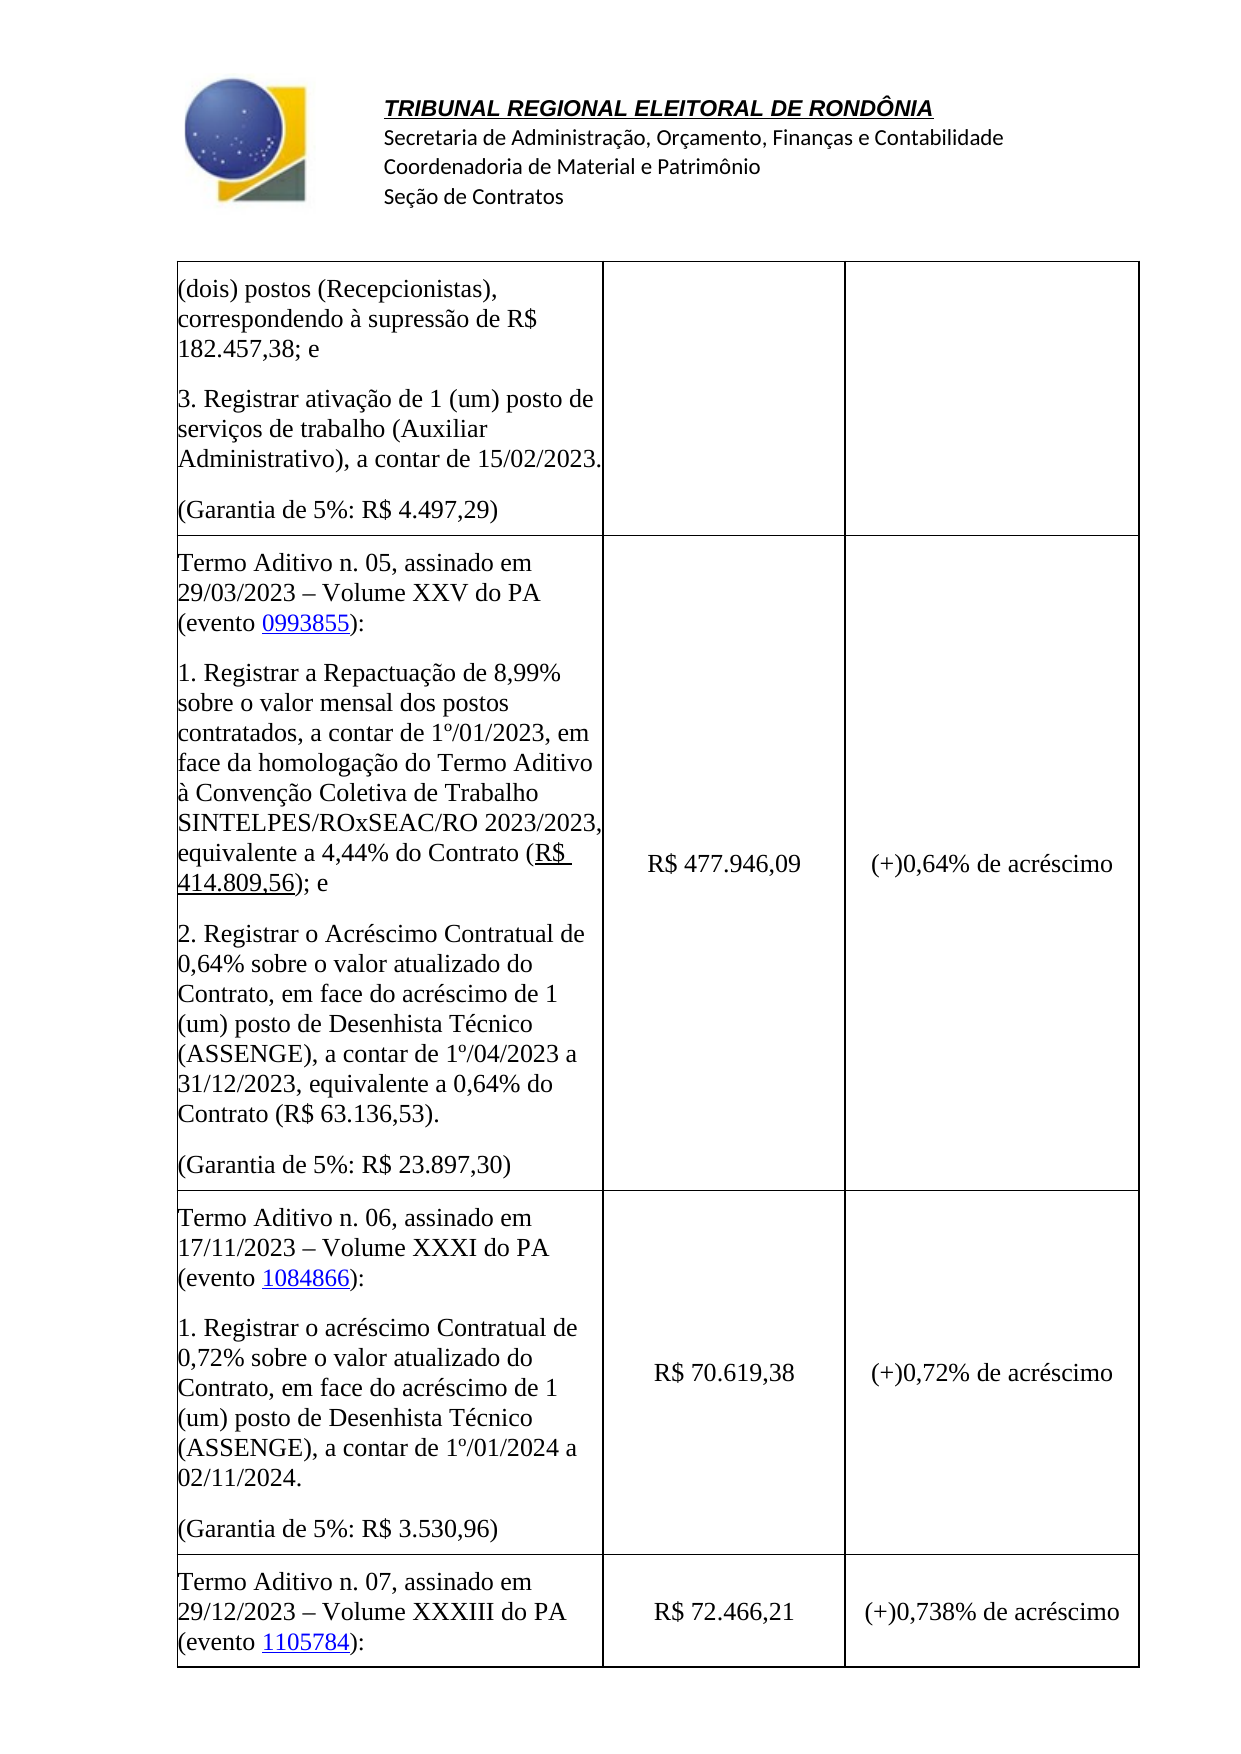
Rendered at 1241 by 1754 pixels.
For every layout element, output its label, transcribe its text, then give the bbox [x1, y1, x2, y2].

table_cell (dois) postos (Recepcionistas), correspondendo à supressão de R$ 182.457,38; e 3. Registrar ativação de 1 (um) posto de serviços de trabalho (Auxiliar Administrativo), a contar de 15/02/2023. (Garantia de 5%: R$ 4.497,29) [178, 262, 602, 535]
table_cell Termo Aditivo n. 07, assinado em 29/12/2023 – Volume XXXIII do PA (evento 1105784): [178, 1555, 602, 1666]
table_cell R$ 72.466,21 [604, 1555, 844, 1666]
table_cell [604, 262, 844, 535]
table_cell [846, 262, 1138, 535]
table_cell (+)0,72% de acréscimo [846, 1191, 1138, 1554]
table_cell Termo Aditivo n. 05, assinado em 29/03/2023 – Volume XXV do PA (evento 0993855): 1. Registrar a Repactuação de 8,99% sobre o valor mensal dos postos contratados, a contar de 1º/01/2023, em face da homologação do Termo Aditivo à Convenção Coletiva de Trabalho SINTELPES/ROxSEAC/RO 2023/2023, equivalente a 4,44% do Contrato (R$ 414.809,56); e 2. Registrar o Acréscimo Contratual de 0,64% sobre o valor atualizado do Contrato, em face do acréscimo de 1 (um) posto de Desenhista Técnico (ASSENGE), a contar de 1º/04/2023 a 31/12/2023, equivalente a 0,64% do Contrato (R$ 63.136,53). (Garantia de 5%: R$ 23.897,30) [178, 536, 602, 1189]
table_cell R$ 477.946,09 [604, 536, 844, 1189]
table_cell Termo Aditivo n. 06, assinado em 17/11/2023 – Volume XXXI do PA (evento 1084866): 1. Registrar o acréscimo Contratual de 0,72% sobre o valor atualizado do Contrato, em face do acréscimo de 1 (um) posto de Desenhista Técnico (ASSENGE), a contar de 1º/01/2024 a 02/11/2024. (Garantia de 5%: R$ 3.530,96) [178, 1191, 602, 1554]
table_cell (+)0,738% de acréscimo [846, 1555, 1138, 1666]
table_cell (+)0,64% de acréscimo [846, 536, 1138, 1189]
table_cell R$ 70.619,38 [604, 1191, 844, 1554]
